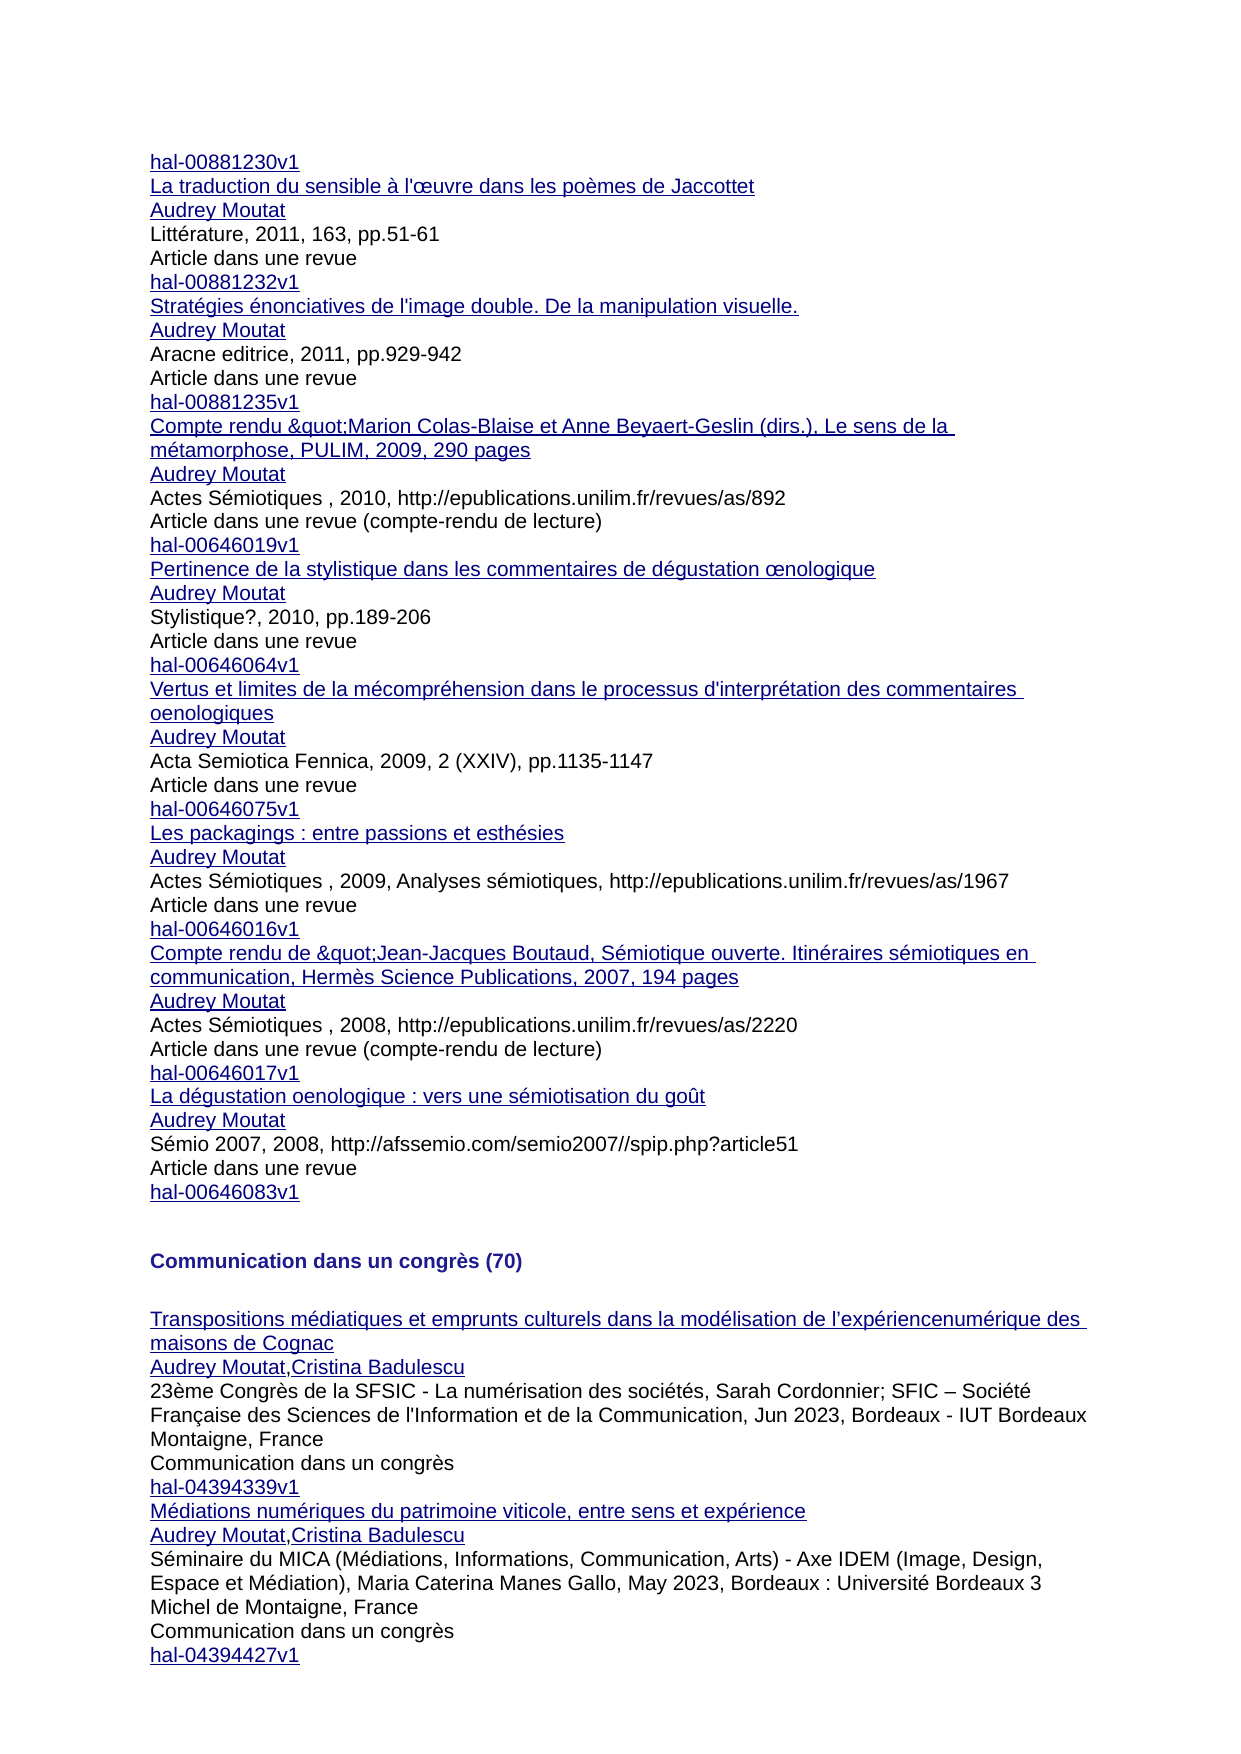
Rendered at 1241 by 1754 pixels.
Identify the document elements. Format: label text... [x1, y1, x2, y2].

table_cell hal-00881230v1 [150, 150, 1090, 174]
table_cell Les packagings : entre passions et esthésies Audrey Moutat Actes Sémiotiques , 2009, Analyses sémiotiques, http://epublications.unilim.fr/revues/as/1967 Article dans une revue hal-00646016v1 [150, 821, 1090, 941]
table_cell Médiations numériques du patrimoine viticole, entre sens et expérience Audrey Moutat,Cristina Badulescu Séminaire du MICA (Médiations, Informations, Communication, Arts) - Axe IDEM (Image, Design, Espace et Médiation), Maria Caterina Manes Gallo, May 2023, Bordeaux : Université Bordeaux 3 Michel de Montaigne, France Communication dans un congrès hal-04394427v1 [150, 1499, 1090, 1667]
table_cell Pertinence de la stylistique dans les commentaires de dégustation œnologique Audrey Moutat Stylistique?, 2010, pp.189-206 Article dans une revue hal-00646064v1 [150, 557, 1090, 677]
table_cell La dégustation oenologique : vers une sémiotisation du goût Audrey Moutat Sémio 2007, 2008, http://afssemio.com/semio2007//spip.php?article51 Article dans une revue hal-00646083v1 [150, 1084, 1090, 1204]
table_cell Vertus et limites de la mécompréhension dans le processus d'interprétation des commentaires oenologiques Audrey Moutat Acta Semiotica Fennica, 2009, 2 (XXIV), pp.1135-1147 Article dans une revue hal-00646075v1 [150, 677, 1090, 821]
table_header Transpositions médiatiques et emprunts culturels dans la modélisation de l’expériencenumérique des maisons de Cognac Audrey Moutat,Cristina Badulescu 23ème Congrès de la SFSIC - La numérisation des sociétés, Sarah Cordonnier; SFIC – Société Française des Sciences de l'Information et de la Communication, Jun 2023, Bordeaux - IUT Bordeaux Montaigne, France Communication dans un congrès hal-04394339v1 [150, 1307, 1090, 1499]
subtitle Communication dans un congrès (70) [150, 1249, 1090, 1273]
table_cell Compte rendu de &quot;Jean-Jacques Boutaud, Sémiotique ouverte. Itinéraires sémiotiques en communication, Hermès Science Publications, 2007, 194 pages Audrey Moutat Actes Sémiotiques , 2008, http://epublications.unilim.fr/revues/as/2220 Article dans une revue (compte-rendu de lecture) hal-00646017v1 [150, 941, 1090, 1084]
table_cell Stratégies énonciatives de l'image double. De la manipulation visuelle. Audrey Moutat Aracne editrice, 2011, pp.929-942 Article dans une revue hal-00881235v1 [150, 294, 1090, 413]
table_cell Compte rendu &quot;Marion Colas-Blaise et Anne Beyaert-Geslin (dirs.), Le sens de la métamorphose, PULIM, 2009, 290 pages Audrey Moutat Actes Sémiotiques , 2010, http://epublications.unilim.fr/revues/as/892 Article dans une revue (compte-rendu de lecture) hal-00646019v1 [150, 414, 1090, 557]
table_cell La traduction du sensible à l'œuvre dans les poèmes de Jaccottet Audrey Moutat Littérature, 2011, 163, pp.51-61 Article dans une revue hal-00881232v1 [150, 174, 1090, 294]
